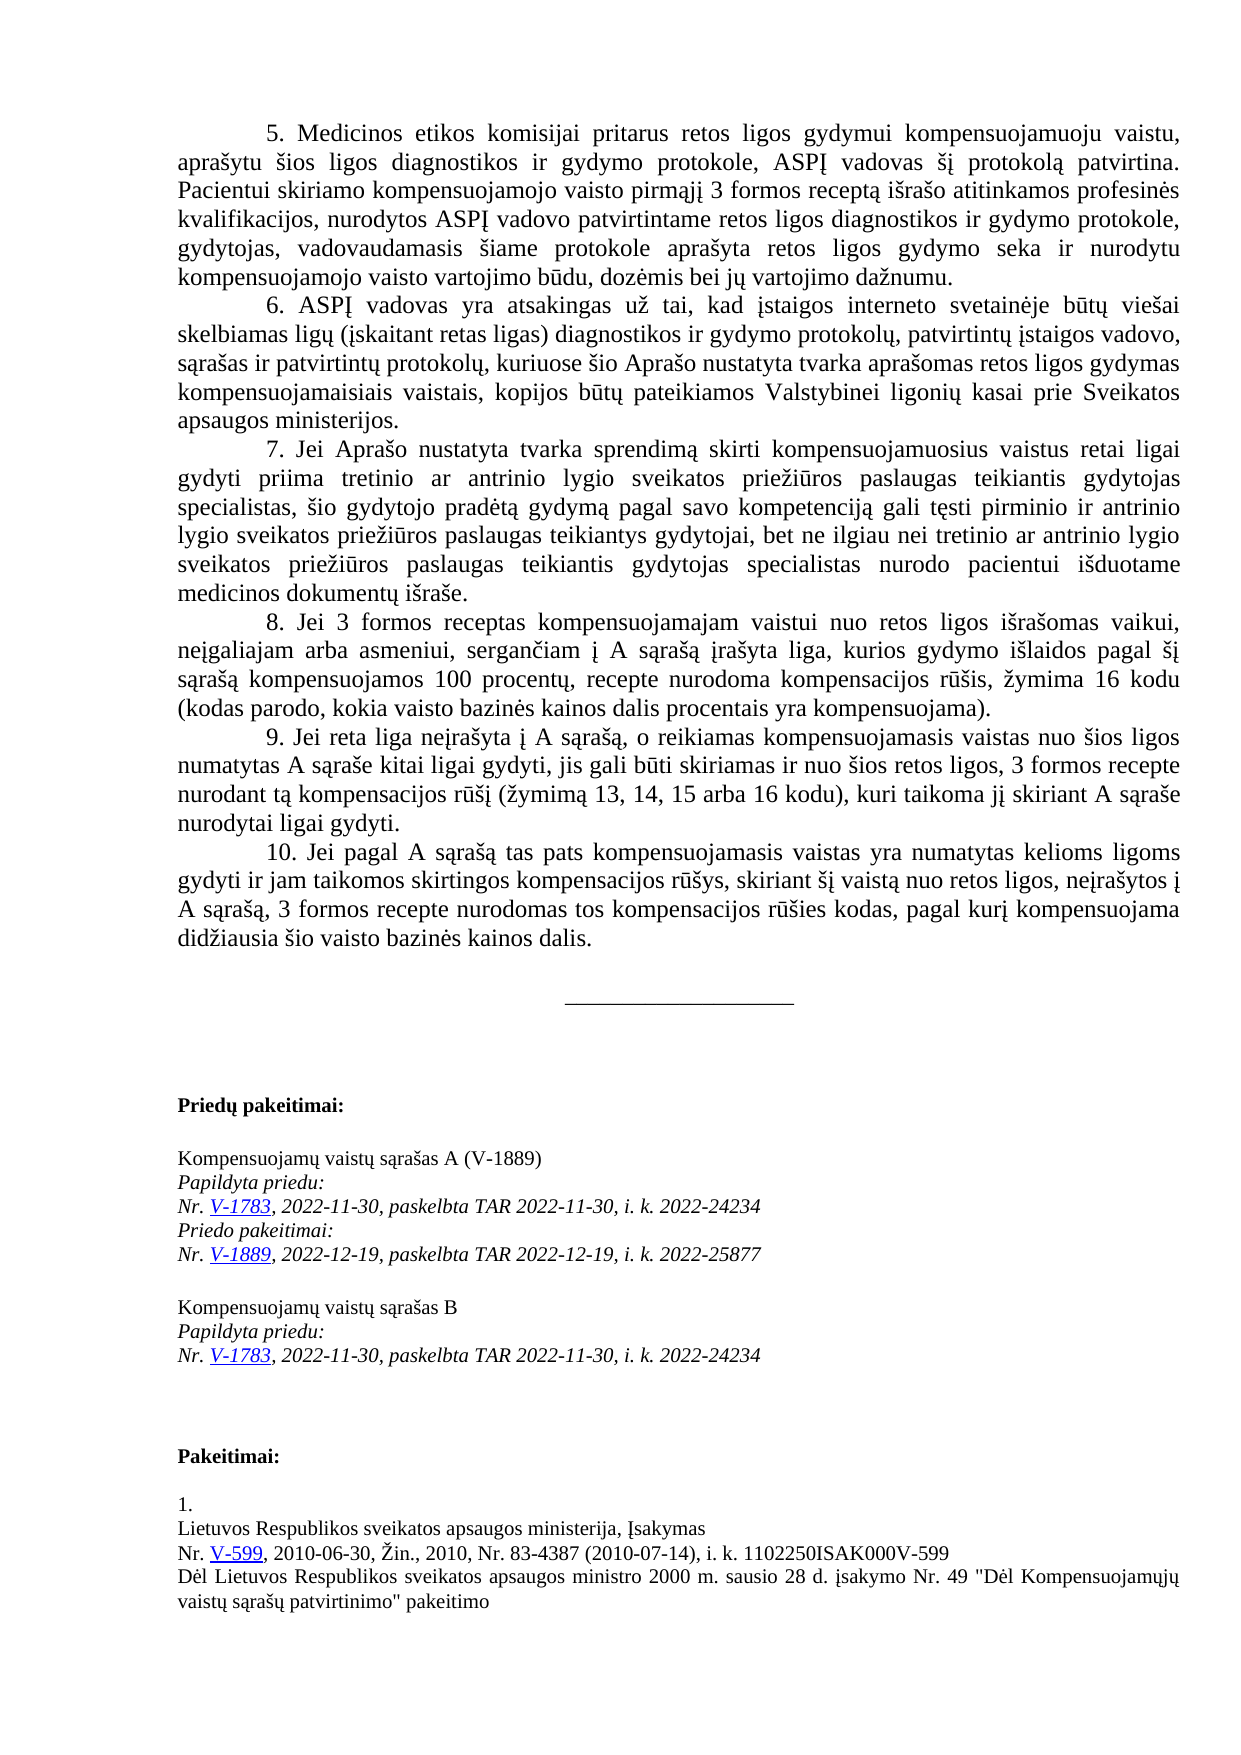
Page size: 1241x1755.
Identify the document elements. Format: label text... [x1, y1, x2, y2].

text 8. Jei 3 formos receptas kompensuojamajam vaistui nuo retos ligos išrašomas vaikui, neįgaliajam arba asmeniui, sergančiam į A sąrašą įrašyta liga, kurios gydymo išlaidos pagal šį sąrašą kompensuojamos 100 procentų, recepte nurodoma kompensacijos rūšis, žymima 16 kodu (kodas parodo, kokia vaisto bazinės kainos dalis procentais yra kompensuojama). [177, 607, 1181, 722]
text 7. Jei Aprašo nustatyta tvarka sprendimą skirti kompensuojamuosius vaistus retai ligai gydyti priima tretinio ar antrinio lygio sveikatos priežiūros paslaugas teikiantis gydytojas specialistas, šio gydytojo pradėtą gydymą pagal savo kompetenciją gali tęsti pirminio ir antrinio lygio sveikatos priežiūros paslaugas teikiantys gydytojai, bet ne ilgiau nei tretinio ar antrinio lygio sveikatos priežiūros paslaugas teikiantis gydytojas specialistas nurodo pacientui išduotame medicinos dokumentų išraše. [177, 434, 1181, 607]
text 1. [177, 1492, 1181, 1516]
text Priedų pakeitimai: [177, 1093, 1181, 1117]
text 9. Jei reta liga neįrašyta į A sąrašą, o reikiamas kompensuojamasis vaistas nuo šios ligos numatytas A sąraše kitai ligai gydyti, jis gali būti skiriamas ir nuo šios retos ligos, 3 formos recepte nurodant tą kompensacijos rūšį (žymimą 13, 14, 15 arba 16 kodu), kuri taikoma jį skiriant A sąraše nurodytai ligai gydyti. [177, 722, 1181, 837]
text Nr. V-1889, 2022-12-19, paskelbta TAR 2022-12-19, i. k. 2022-25877 [177, 1242, 1181, 1266]
text Dėl Lietuvos Respublikos sveikatos apsaugos ministro 2000 m. sausio 28 d. įsakymo Nr. 49 "Dėl Kompensuojamųjų vaistų sąrašų patvirtinimo" pakeitimo [177, 1564, 1181, 1613]
text Nr. V-599, 2010-06-30, Žin., 2010, Nr. 83-4387 (2010-07-14), i. k. 1102250ISAK000V-599 [177, 1540, 1181, 1564]
text Lietuvos Respublikos sveikatos apsaugos ministerija, Įsakymas [177, 1516, 1181, 1540]
text Priedo pakeitimai: [177, 1218, 1181, 1242]
text Papildyta priedu: [177, 1170, 1181, 1194]
text 10. Jei pagal A sąrašą tas pats kompensuojamasis vaistas yra numatytas kelioms ligoms gydyti ir jam taikomos skirtingos kompensacijos rūšys, skiriant šį vaistą nuo retos ligos, neįrašytos į A sąrašą, 3 formos recepte nurodomas tos kompensacijos rūšies kodas, pagal kurį kompensuojama didžiausia šio vaisto bazinės kainos dalis. [177, 837, 1181, 952]
text 6. ASPĮ vadovas yra atsakingas už tai, kad įstaigos interneto svetainėje būtų viešai skelbiamas ligų (įskaitant retas ligas) diagnostikos ir gydymo protokolų, patvirtintų įstaigos vadovo, sąrašas ir patvirtintų protokolų, kuriuose šio Aprašo nustatyta tvarka aprašomas retos ligos gydymas kompensuojamaisiais vaistais, kopijos būtų pateikiamos Valstybinei ligonių kasai prie Sveikatos apsaugos ministerijos. [177, 291, 1181, 434]
text Nr. V-1783, 2022-11-30, paskelbta TAR 2022-11-30, i. k. 2022-24234 [177, 1343, 1181, 1367]
text Nr. V-1783, 2022-11-30, paskelbta TAR 2022-11-30, i. k. 2022-24234 [177, 1194, 1181, 1218]
text Papildyta priedu: [177, 1319, 1181, 1343]
text ____________________ [177, 981, 1181, 1007]
text 5. Medicinos etikos komisijai pritarus retos ligos gydymui kompensuojamuoju vaistu, aprašytu šios ligos diagnostikos ir gydymo protokole, ASPĮ vadovas šį protokolą patvirtina. Pacientui skiriamo kompensuojamojo vaisto pirmąjį 3 formos receptą išrašo atitinkamos profesinės kvalifikacijos, nurodytos ASPĮ vadovo patvirtintame retos ligos diagnostikos ir gydymo protokole, gydytojas, vadovaudamasis šiame protokole aprašyta retos ligos gydymo seka ir nurodytu kompensuojamojo vaisto vartojimo būdu, dozėmis bei jų vartojimo dažnumu. [177, 118, 1181, 291]
text Kompensuojamų vaistų sąrašas A (V-1889) [177, 1146, 1181, 1170]
text Pakeitimai: [177, 1444, 1181, 1468]
text Kompensuojamų vaistų sąrašas B [177, 1295, 1181, 1319]
